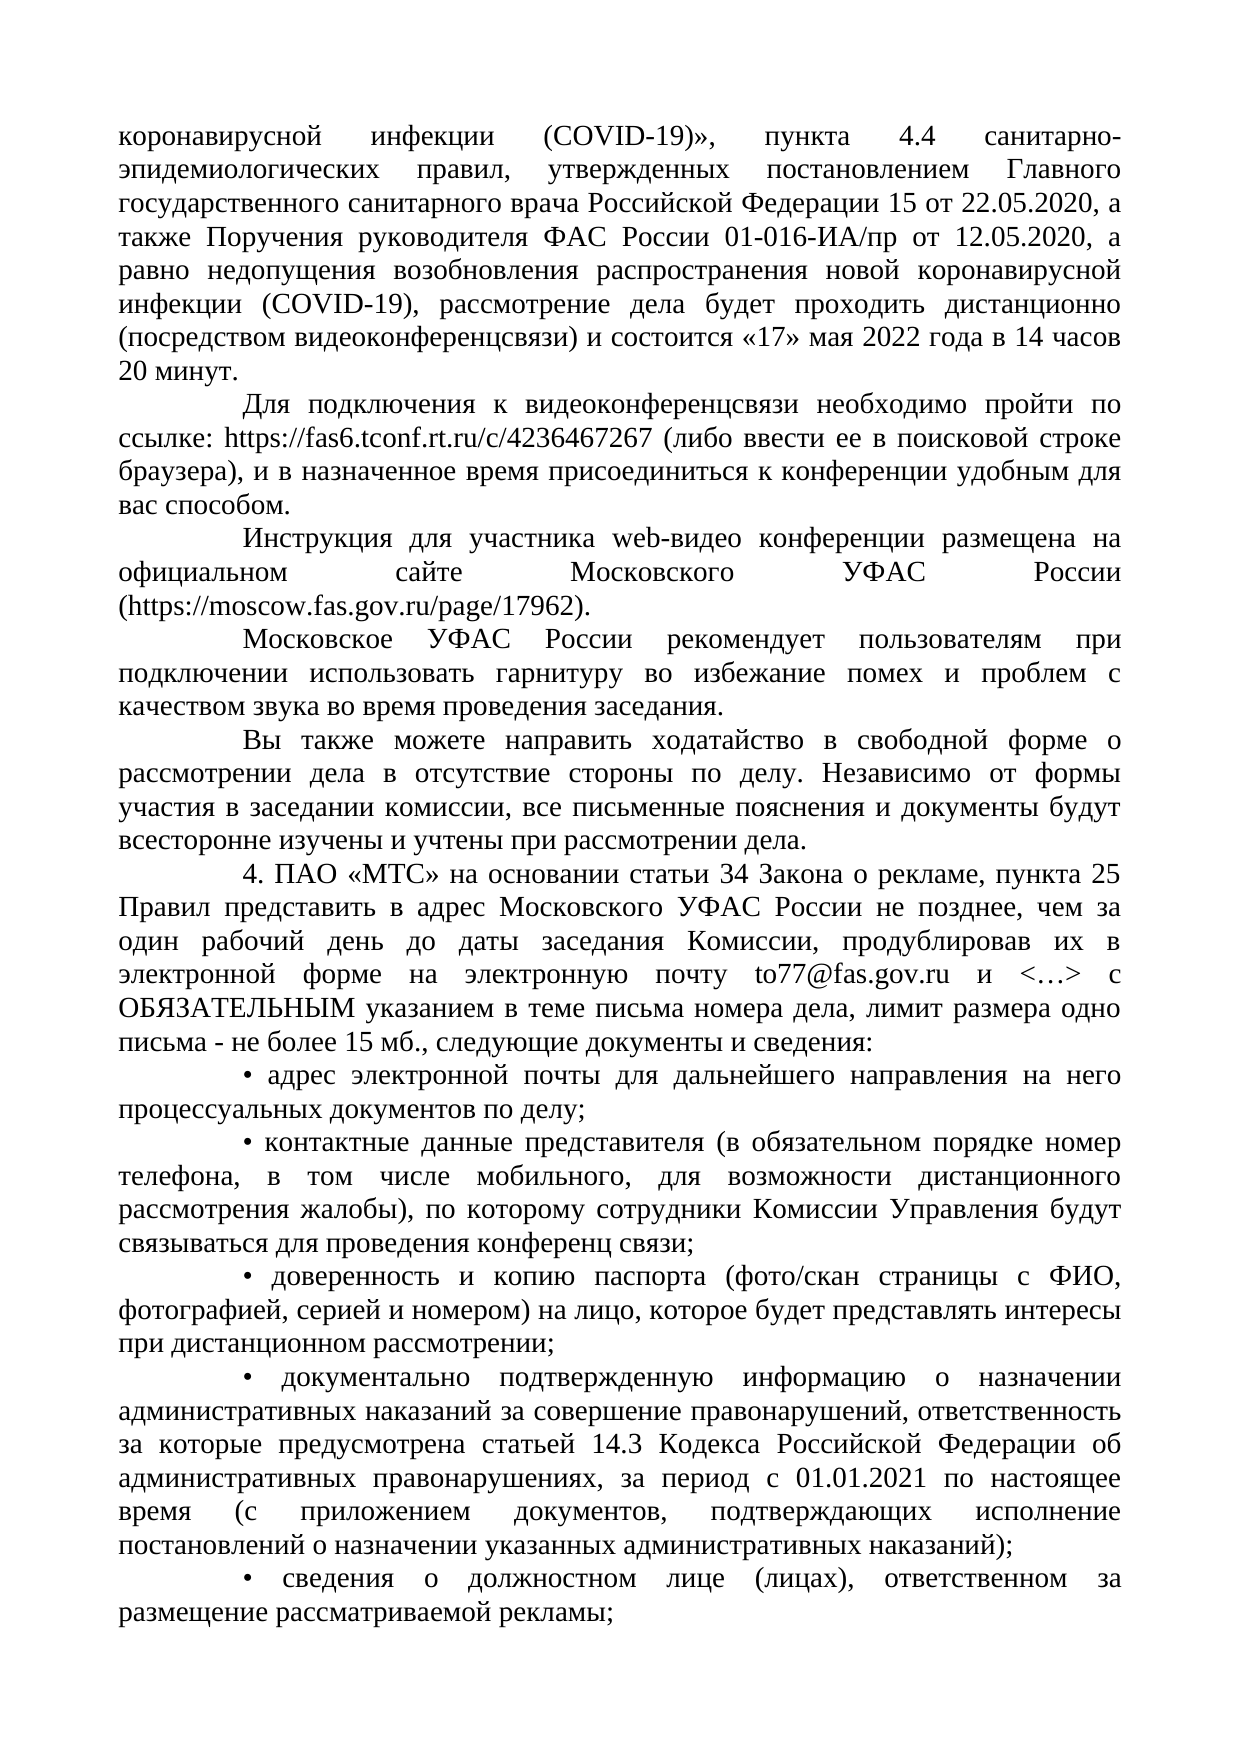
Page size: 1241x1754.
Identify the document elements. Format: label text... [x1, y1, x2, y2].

text 4. ПАО «МТС» на основании статьи 34 Закона о рекламе, пункта 25 Правил представить в адрес Московского УФАС России не позднее, чем за один рабочий день до даты заседания Комиссии, продублировав их в электронной форме на электронную почту to77@fas.gov.ru и <…> с ОБЯЗАТЕЛЬНЫМ указанием в теме письма номера дела, лимит размера одно письма - не более 15 мб., следующие документы и сведения: [118, 856, 1122, 1057]
text коронавирусной инфекции (COVID-19)», пункта 4.4 санитарно-эпидемиологических правил, утвержденных постановлением Главного государственного санитарного врача Российской Федерации 15 от 22.05.2020, а также Поручения руководителя ФАС России 01-016-ИА/пр от 12.05.2020, а равно недопущения возобновления распространения новой коронавирусной инфекции (COVID-19), рассмотрение дела будет проходить дистанционно (посредством видеоконференцсвязи) и состоится «17» мая 2022 года в 14 часов 20 минут. [118, 118, 1122, 386]
text • сведения о должностном лице (лицах), ответственном за размещение рассматриваемой рекламы; [118, 1560, 1122, 1627]
text • контактные данные представителя (в обязательном порядке номер телефона, в том числе мобильного, для возможности дистанционного рассмотрения жалобы), по которому сотрудники Комиссии Управления будут связываться для проведения конференц связи; [118, 1124, 1122, 1258]
text Московское УФАС России рекомендует пользователям при подключении использовать гарнитуру во избежание помех и проблем с качеством звука во время проведения заседания. [118, 621, 1122, 722]
text Для подключения к видеоконференцсвязи необходимо пройти по ссылке: https://fas6.tconf.rt.ru/c/4236467267 (либо ввести ее в поисковой строке браузера), и в назначенное время присоединиться к конференции удобным для вас способом. [118, 386, 1122, 521]
text • доверенность и копию паспорта (фото/скан страницы с ФИО, фотографией, серией и номером) на лицо, которое будет представлять интересы при дистанционном рассмотрении; [118, 1258, 1122, 1359]
text Инструкция для участника web-видео конференции размещена на официальном сайте Московского УФАС России (https://moscow.fas.gov.ru/page/17962). [118, 521, 1122, 621]
text • адрес электронной почты для дальнейшего направления на него процессуальных документов по делу; [118, 1057, 1122, 1124]
text Вы также можете направить ходатайство в свободной форме о рассмотрении дела в отсутствие стороны по делу. Независимо от формы участия в заседании комиссии, все письменные пояснения и документы будут всесторонне изучены и учтены при рассмотрении дела. [118, 722, 1122, 856]
text • документально подтвержденную информацию о назначении административных наказаний за совершение правонарушений, ответственность за которые предусмотрена статьей 14.3 Кодекса Российской Федерации об административных правонарушениях, за период с 01.01.2021 по настоящее время (с приложением документов, подтверждающих исполнение постановлений о назначении указанных административных наказаний); [118, 1359, 1122, 1560]
